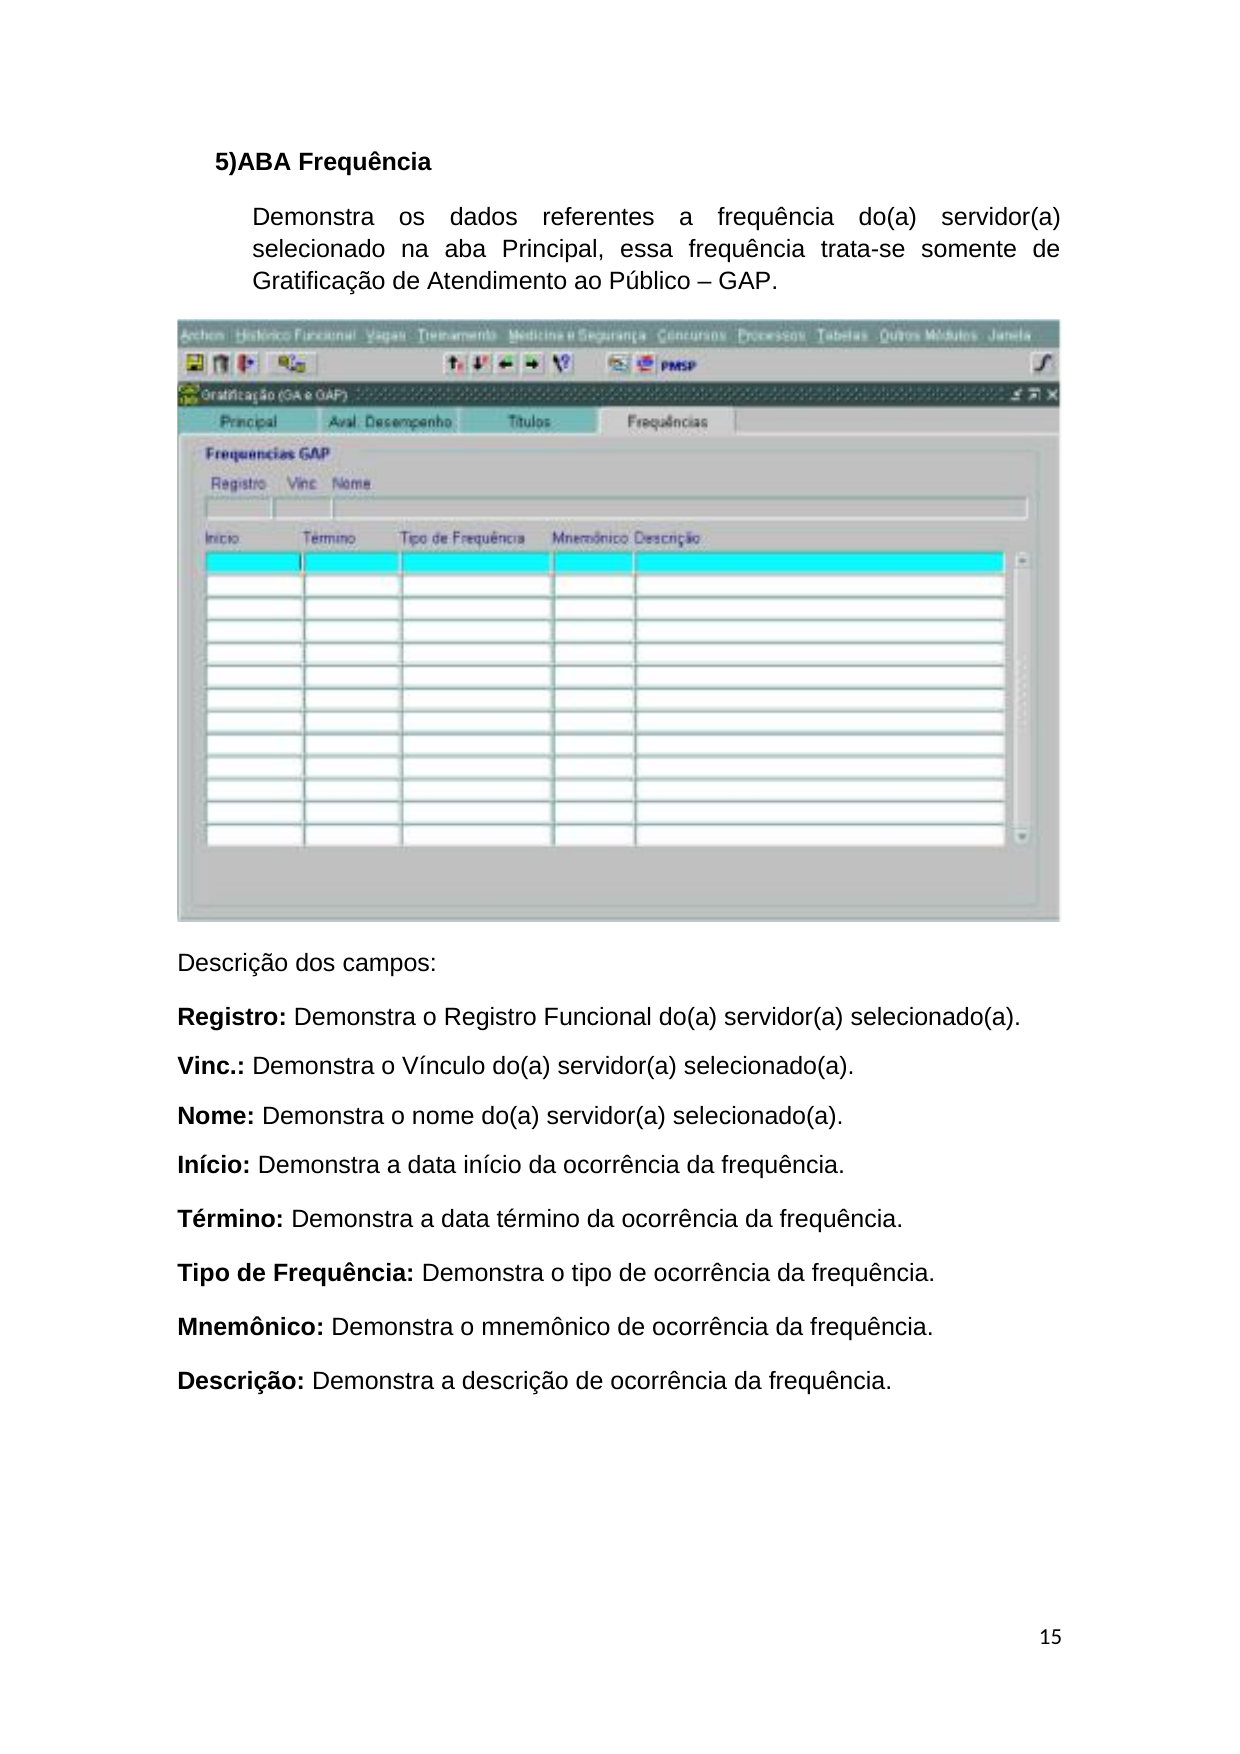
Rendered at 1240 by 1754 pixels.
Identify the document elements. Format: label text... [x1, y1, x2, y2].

text Registro: Demonstra o Registro Funcional do(a) servidor(a) selecionado(a). [177, 1002, 1089, 1031]
text Mnemônico: Demonstra o mnemônico de ocorrência da frequência. [177, 1312, 1089, 1341]
text Nome: Demonstra o nome do(a) servidor(a) selecionado(a). [177, 1101, 1089, 1130]
list ABA Frequência [215, 147, 1089, 176]
text Demonstra os dados referentes a frequência do(a) servidor(a) selecionado na aba Principal, essa frequência trata-se somente de Gratificação de Atendimento ao Público – GAP. [252, 202, 1062, 295]
text Início: Demonstra a data início da ocorrência da frequência. [177, 1151, 1089, 1179]
text Tipo de Frequência: Demonstra o tipo de ocorrência da frequência. [177, 1258, 1089, 1287]
text Descrição: Demonstra a descrição de ocorrência da frequência. [177, 1366, 1089, 1395]
text 15 [150, 1622, 1062, 1650]
text Descrição dos campos: [177, 948, 1089, 977]
text Vinc.: Demonstra o Vínculo do(a) servidor(a) selecionado(a). [177, 1051, 1089, 1080]
text Término: Demonstra a data término da ocorrência da frequência. [177, 1204, 1089, 1233]
